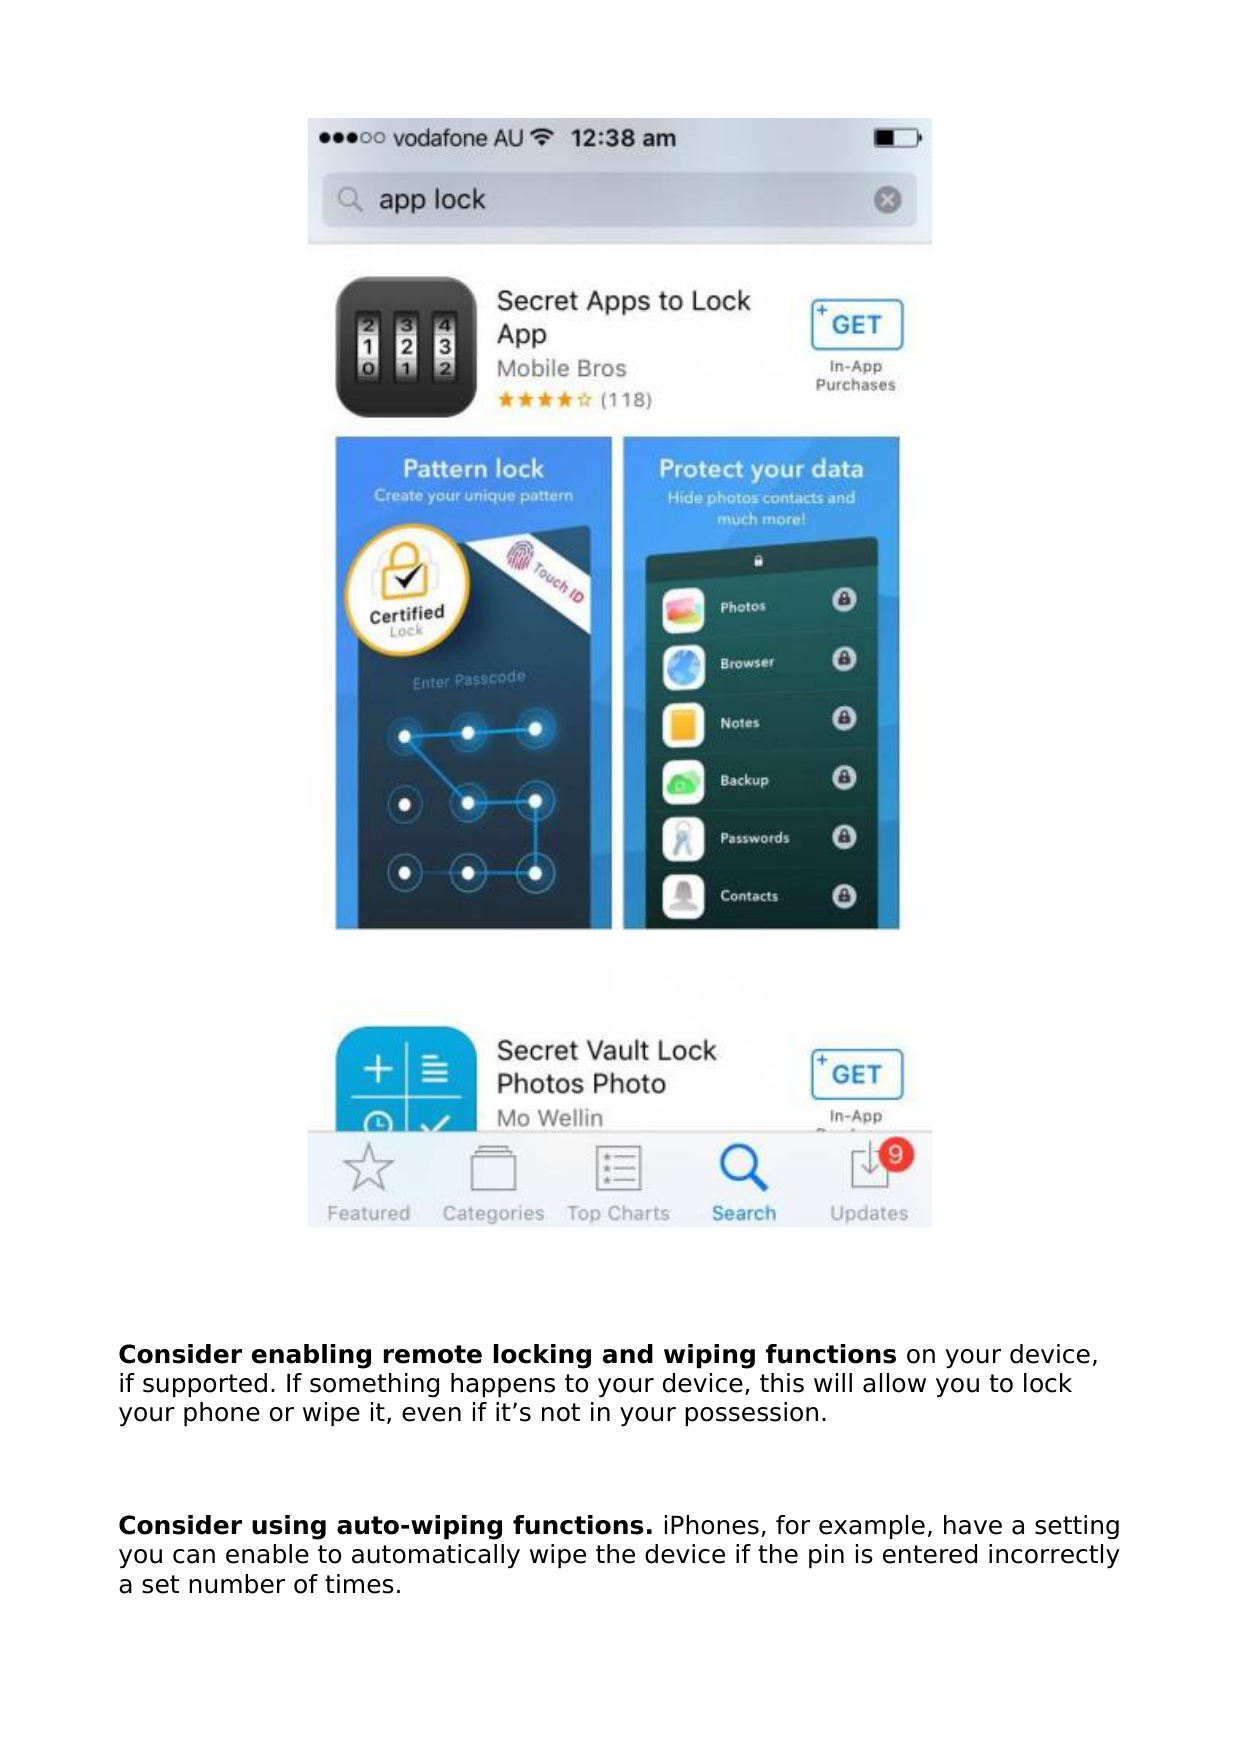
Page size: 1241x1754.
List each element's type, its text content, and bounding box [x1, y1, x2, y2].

picture [307, 118, 933, 1227]
text Consider using auto-wiping functions. iPhones, for example, have a setting you can enable to automatically wipe the device if the pin is entered incorrectly a set number of times. [118, 1512, 1122, 1599]
text Consider enabling remote locking and wiping functions on your device, if supported. If something happens to your device, this will allow you to lock your phone or wipe it, even if it’s not in your possession. [118, 1340, 1122, 1428]
